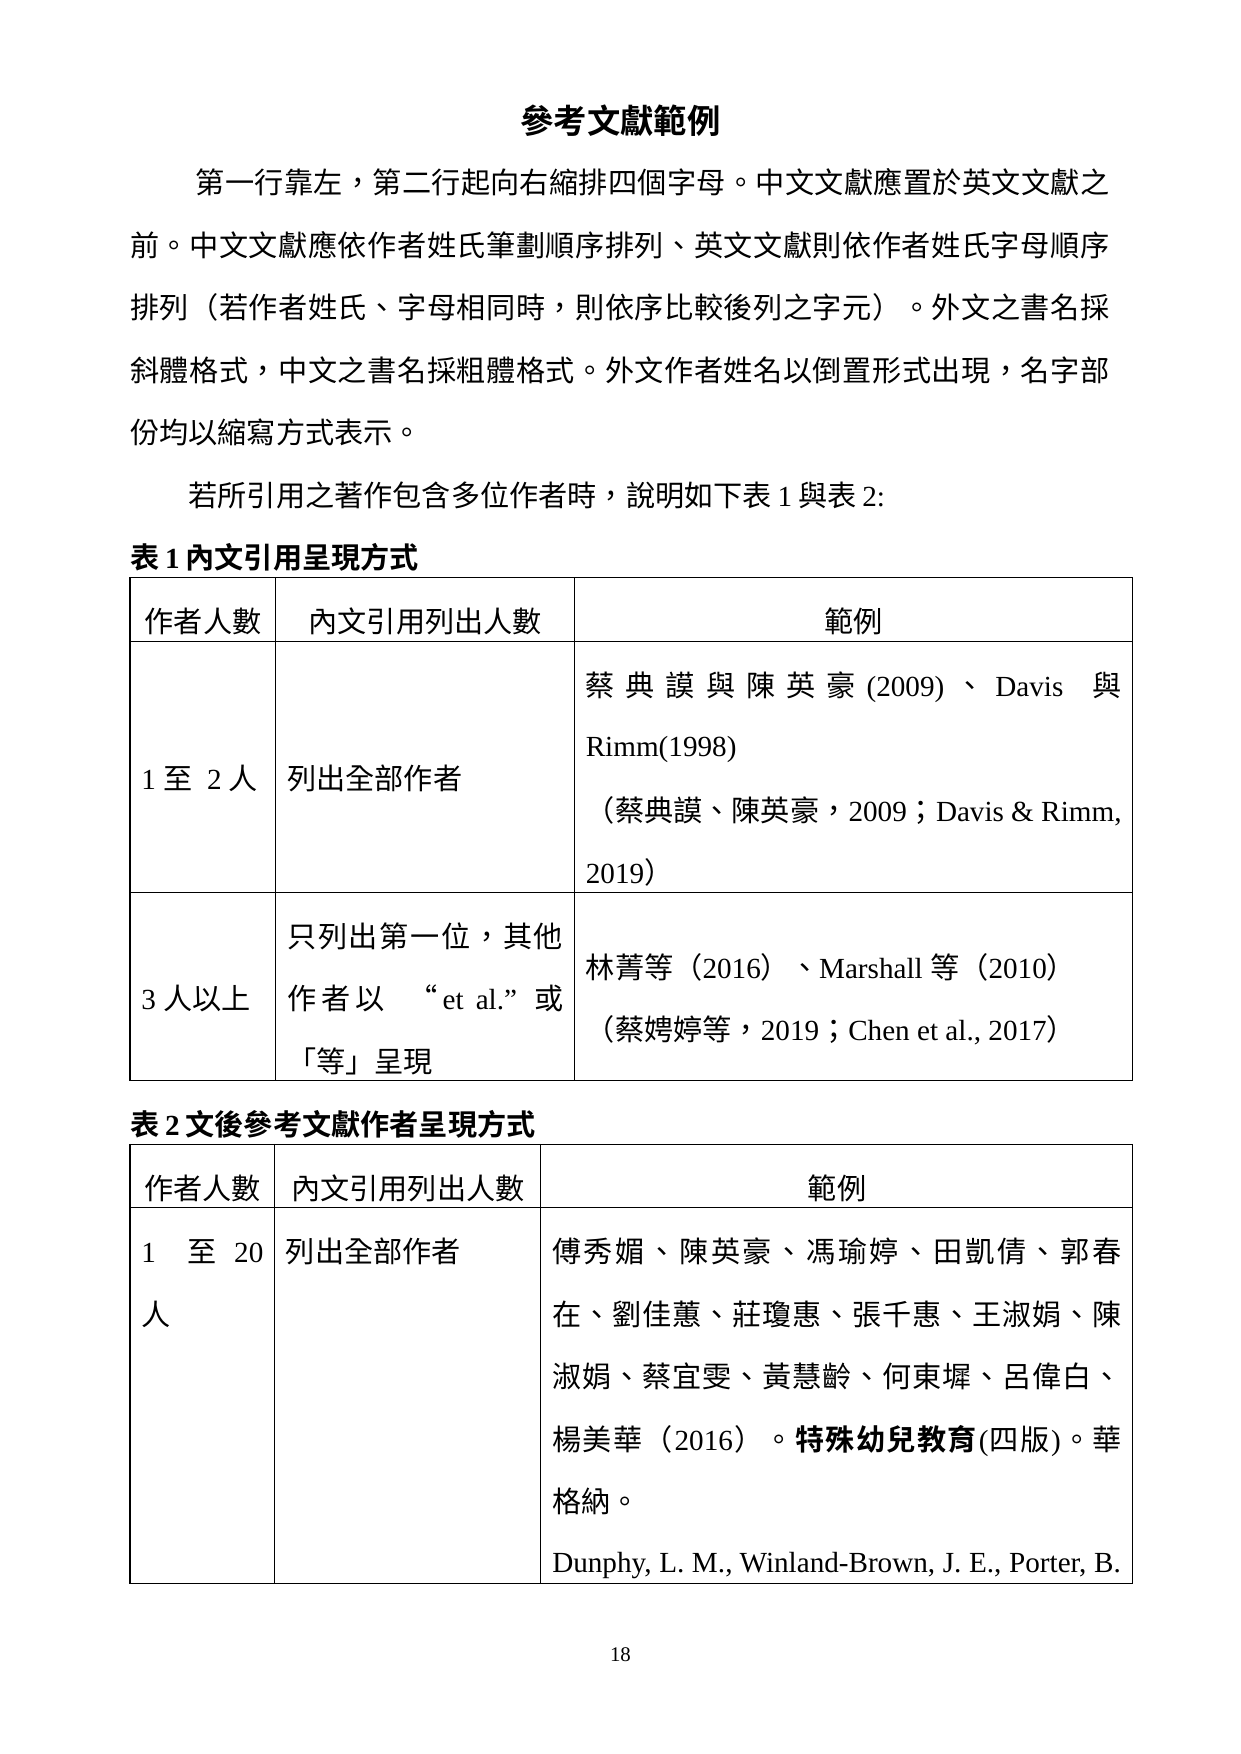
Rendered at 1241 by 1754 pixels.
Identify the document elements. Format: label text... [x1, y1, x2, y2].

text 若所引用之著作包含多位作者時，說明如下表1與表2: [130, 452, 1110, 514]
table_header 內文引用列出人數 [275, 1145, 540, 1207]
text 參考文獻範例 [130, 77, 1110, 139]
table_cell 列出全部作者 [275, 1208, 540, 1583]
table_header 作者人數 [131, 578, 275, 641]
table_cell 列出全部作者 [276, 642, 574, 892]
table_cell 1 至 2 人 [131, 642, 275, 892]
text 表2文後參考文獻作者呈現方式 [130, 1081, 1110, 1144]
text 表1內文引用呈現方式 [130, 514, 1110, 577]
table_cell 林菁等（2016）、Marshall 等（2010） （蔡娉婷等，2019；Chen et al., 2017） [575, 893, 1132, 1080]
table_header 範例 [575, 578, 1132, 641]
text 第一行靠左，第二行起向右縮排四個字母。中文文獻應置於英文文獻之前。中文文獻應依作者姓氏筆劃順序排列、英文文獻則依作者姓氏字母順序排列（若作者姓氏、字母相同時，則依序比較後列之字元）。外文之書名採斜體格式，中文之書名採粗體格式。外文作者姓名以倒置形式出現，名字部份均以縮寫方式表示。 [130, 139, 1110, 452]
table_cell 蔡典謨與陳英豪(2009)、Davis 與 Rimm(1998) （蔡典謨、陳英豪，2009；Davis & Rimm, 2019） [575, 642, 1132, 892]
table_cell 只列出第一位，其他作者以 “et al.” 或「等」呈現 [276, 893, 574, 1080]
table_cell 3 人以上 [131, 893, 275, 1080]
table_header 範例 [541, 1145, 1132, 1207]
table_cell 傅秀媚、陳英豪、馮瑜婷、田凱倩、郭春在、劉佳蕙、莊瓊惠、張千惠、王淑娟、陳淑娟、蔡宜雯、黃慧齡、何東墀、呂偉白、楊美華（2016）。特殊幼兒教育(四版)。華格納。 Dunphy, L. M., Winland-Brown, J. E., Porter, B. [541, 1208, 1132, 1583]
table_header 作者人數 [131, 1145, 274, 1207]
table_header 內文引用列出人數 [276, 578, 574, 641]
table_cell 1 至20 人 [131, 1208, 274, 1583]
